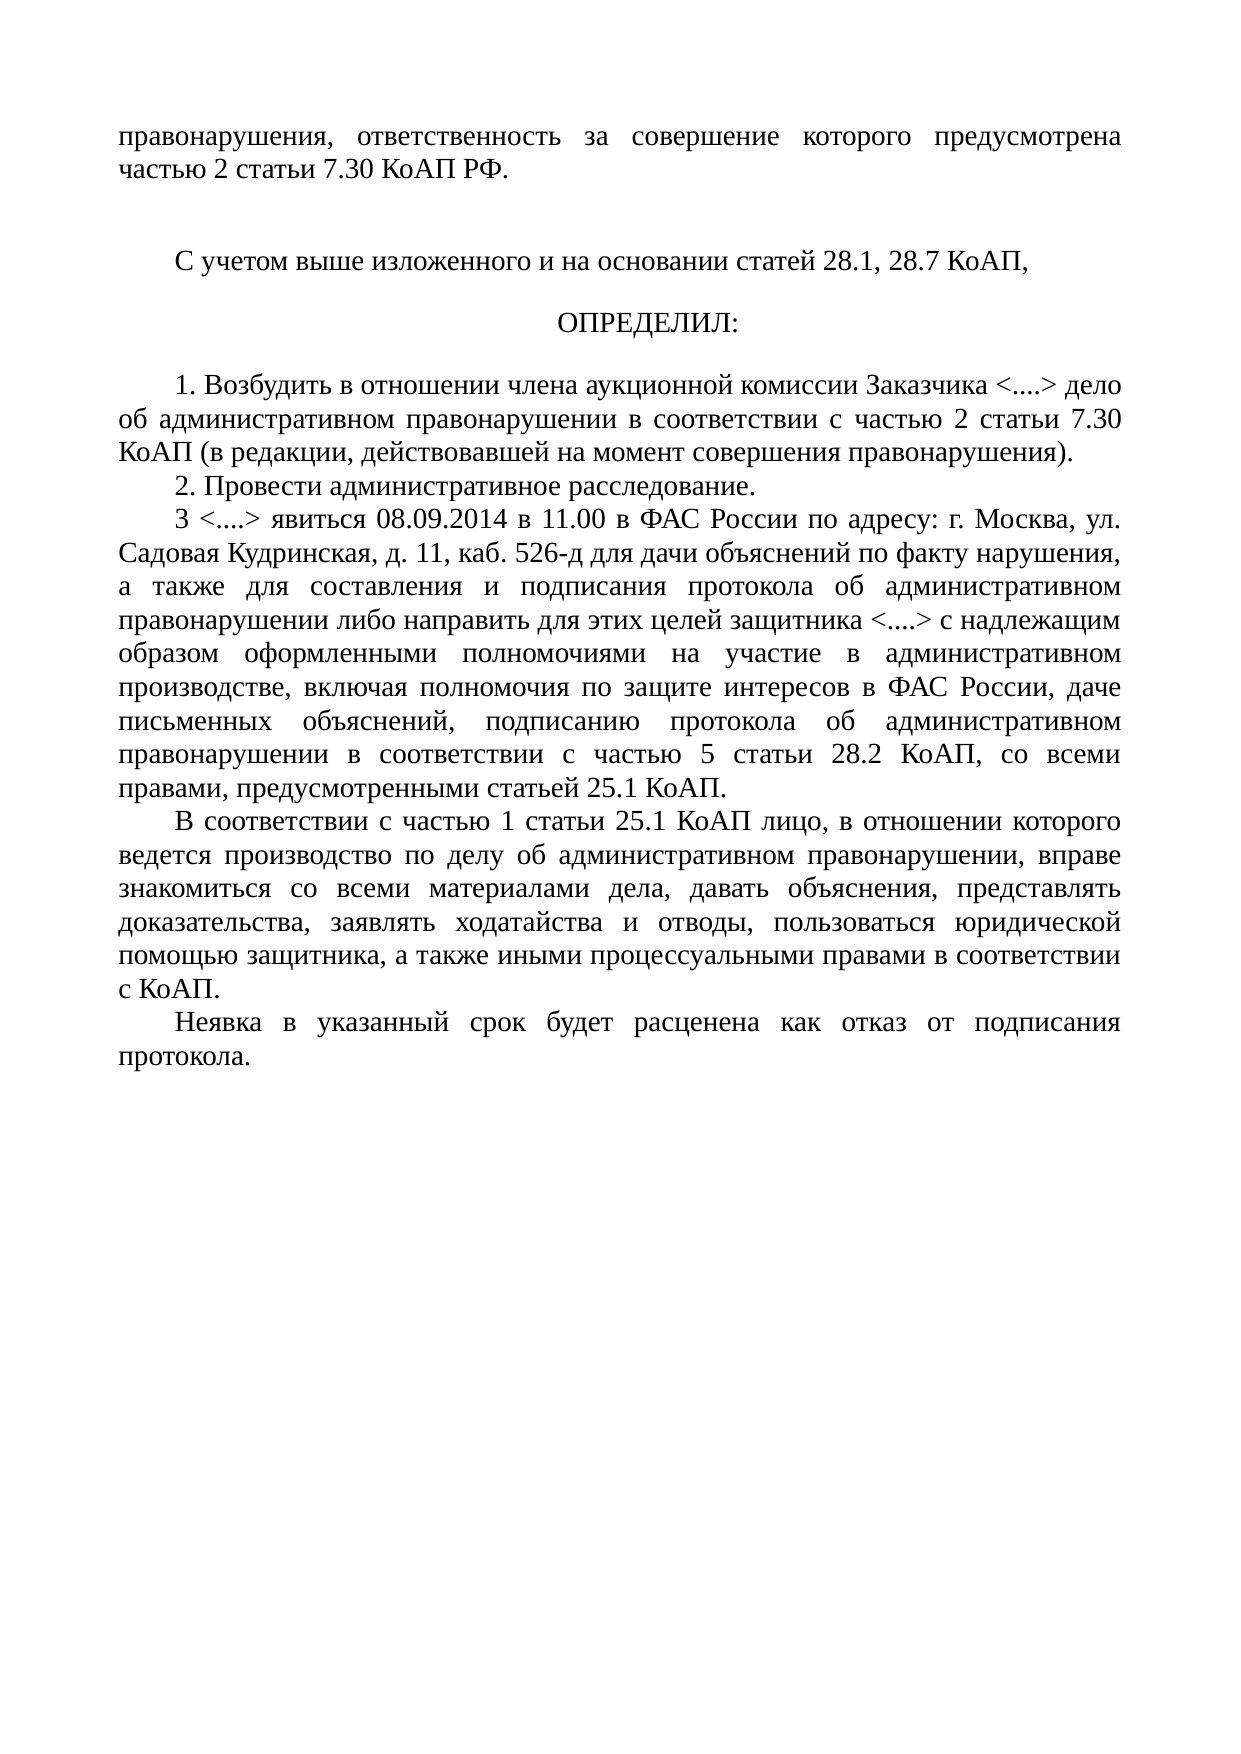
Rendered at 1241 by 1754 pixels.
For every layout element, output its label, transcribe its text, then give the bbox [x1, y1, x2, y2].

text правонарушения, ответственность за совершение которого предусмотрена частью 2 статьи 7.30 КоАП РФ. [118, 118, 1122, 185]
text 3 <....> явиться 08.09.2014 в 11.00 в ФАС России по адресу: г. Москва, ул. Садовая Кудринская, д. 11, каб. 526-д для дачи объяснений по факту нарушения, а также для составления и подписания протокола об административном правонарушении либо направить для этих целей защитника <....> с надлежащим образом оформленными полномочиями на участие в административном производстве, включая полномочия по защите интересов в ФАС России, даче письменных объяснений, подписанию протокола об административном правонарушении в соответствии с частью 5 статьи 28.2 КоАП, со всеми правами, предусмотренными статьей 25.1 КоАП. [118, 501, 1122, 803]
text В соответствии с частью 1 статьи 25.1 КоАП лицо, в отношении которого ведется производство по делу об административном правонарушении, вправе знакомиться со всеми материалами дела, давать объяснения, представлять доказательства, заявлять ходатайства и отводы, пользоваться юридической помощью защитника, а также иными процессуальными правами в соответствии с КоАП. [118, 803, 1122, 1004]
text С учетом выше изложенного и на основании статей 28.1, 28.7 КоАП, [118, 243, 1122, 276]
text 2. Провести административное расследование. [118, 468, 1122, 501]
text ОПРЕДЕЛИЛ: [118, 305, 1122, 338]
text 1. Возбудить в отношении члена аукционной комиссии Заказчика <....> дело об административном правонарушении в соответствии с частью 2 статьи 7.30 КоАП (в редакции, действовавшей на момент совершения правонарушения). [118, 367, 1122, 468]
text Неявка в указанный срок будет расценена как отказ от подписания протокола. [118, 1004, 1122, 1072]
